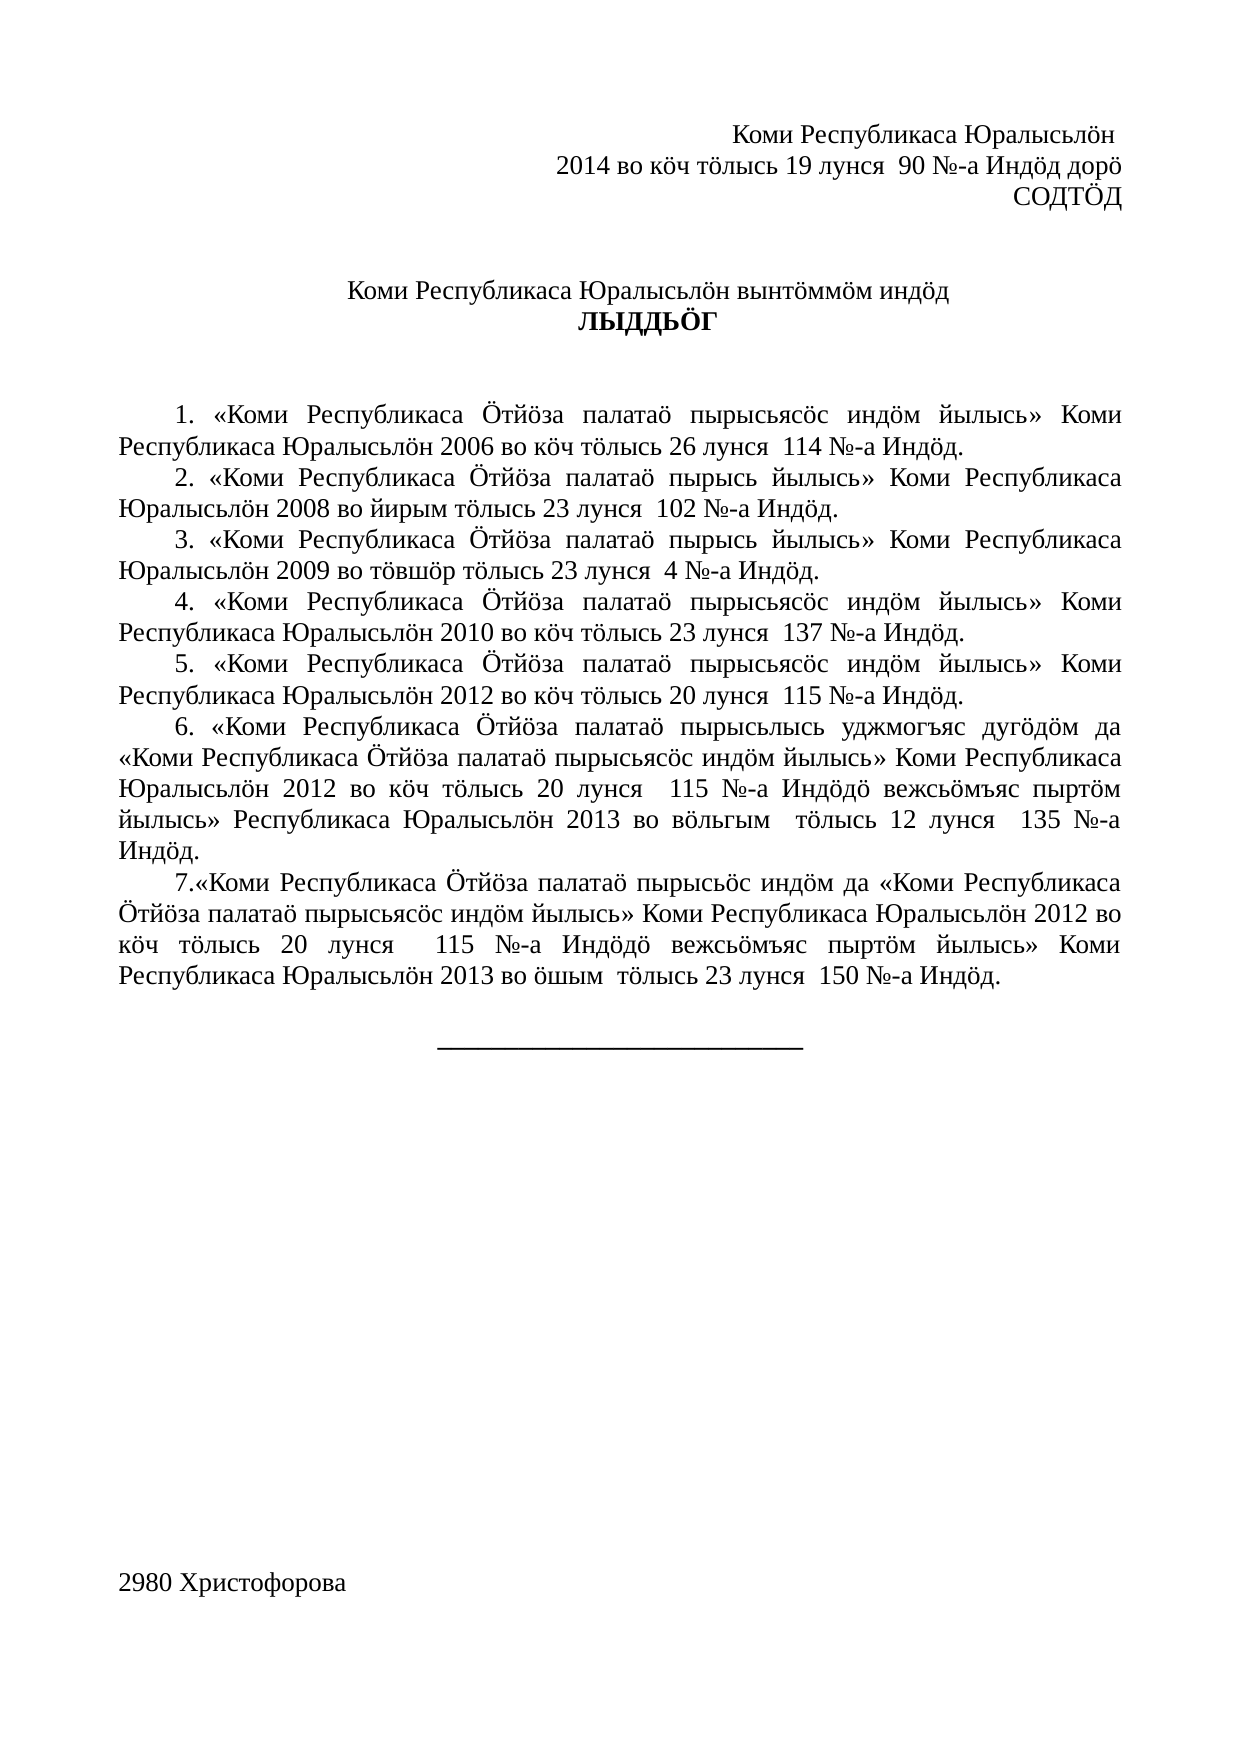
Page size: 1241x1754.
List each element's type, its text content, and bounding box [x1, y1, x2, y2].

text 4. «Коми Республикаса Ӧтйӧза палатаӧ пырысьясӧс индӧм йылысь» Коми Республикаса Юралысьлӧн 2010 во кӧч тӧлысь 23 лунся 137 №-а Индӧд. [118, 585, 1122, 648]
text 7.«Коми Республикаса Ӧтйӧза палатаӧ пырысьӧс индӧм да «Коми Республикаса Ӧтйӧза палатаӧ пырысьясӧс индӧм йылысь» Коми Республикаса Юралысьлӧн 2012 во кӧч тӧлысь 20 лунся 115 №-а Индӧдӧ вежсьӧмъяс пыртӧм йылысь» Коми Республикаса Юралысьлӧн 2013 во ӧшым тӧлысь 23 лунся 150 №-а Индӧд. [118, 866, 1122, 990]
text СОДТӦД [118, 180, 1122, 212]
text 6. «Коми Республикаса Ӧтйӧза палатаӧ пырысьлысь уджмогъяс дугӧдӧм да «Коми Республикаса Ӧтйӧза палатаӧ пырысьясӧс индӧм йылысь» Коми Республикаса Юралысьлӧн 2012 во кӧч тӧлысь 20 лунся 115 №-а Индӧдӧ вежсьӧмъяс пыртӧм йылысь» Республикаса Юралысьлӧн 2013 во вӧльгым тӧлысь 12 лунся 135 №-а Индӧд. [118, 710, 1122, 866]
text 2. «Коми Республикаса Ӧтйӧза палатаӧ пырысь йылысь» Коми Республикаса Юралысьлӧн 2008 во йирым тӧлысь 23 лунся 102 №-а Индӧд. [118, 461, 1122, 523]
text Коми Республикаса Юралысьлӧн [118, 118, 1122, 149]
text Коми Республикаса Юралысьлӧн вынтӧммӧм индӧд [118, 274, 1122, 305]
text 2014 во кӧч тӧлысь 19 лунся 90 №-а Индӧд дорӧ [118, 149, 1122, 180]
text 1. «Коми Республикаса Ӧтйӧза палатаӧ пырысьясӧс индӧм йылысь» Коми Республикаса Юралысьлӧн 2006 во кӧч тӧлысь 26 лунся 114 №-а Индӧд. [118, 398, 1122, 461]
text ЛЫДДЬӦГ [118, 305, 1122, 336]
text 3. «Коми Республикаса Ӧтйӧза палатаӧ пырысь йылысь» Коми Республикаса Юралысьлӧн 2009 во тӧвшӧр тӧлысь 23 лунся 4 №-а Индӧд. [118, 523, 1122, 585]
text ___________________________ [118, 1021, 1122, 1052]
text 5. «Коми Республикаса Ӧтйӧза палатаӧ пырысьясӧс индӧм йылысь» Коми Республикаса Юралысьлӧн 2012 во кӧч тӧлысь 20 лунся 115 №-а Индӧд. [118, 648, 1122, 710]
text 2980 Христофорова [118, 1566, 1128, 1597]
